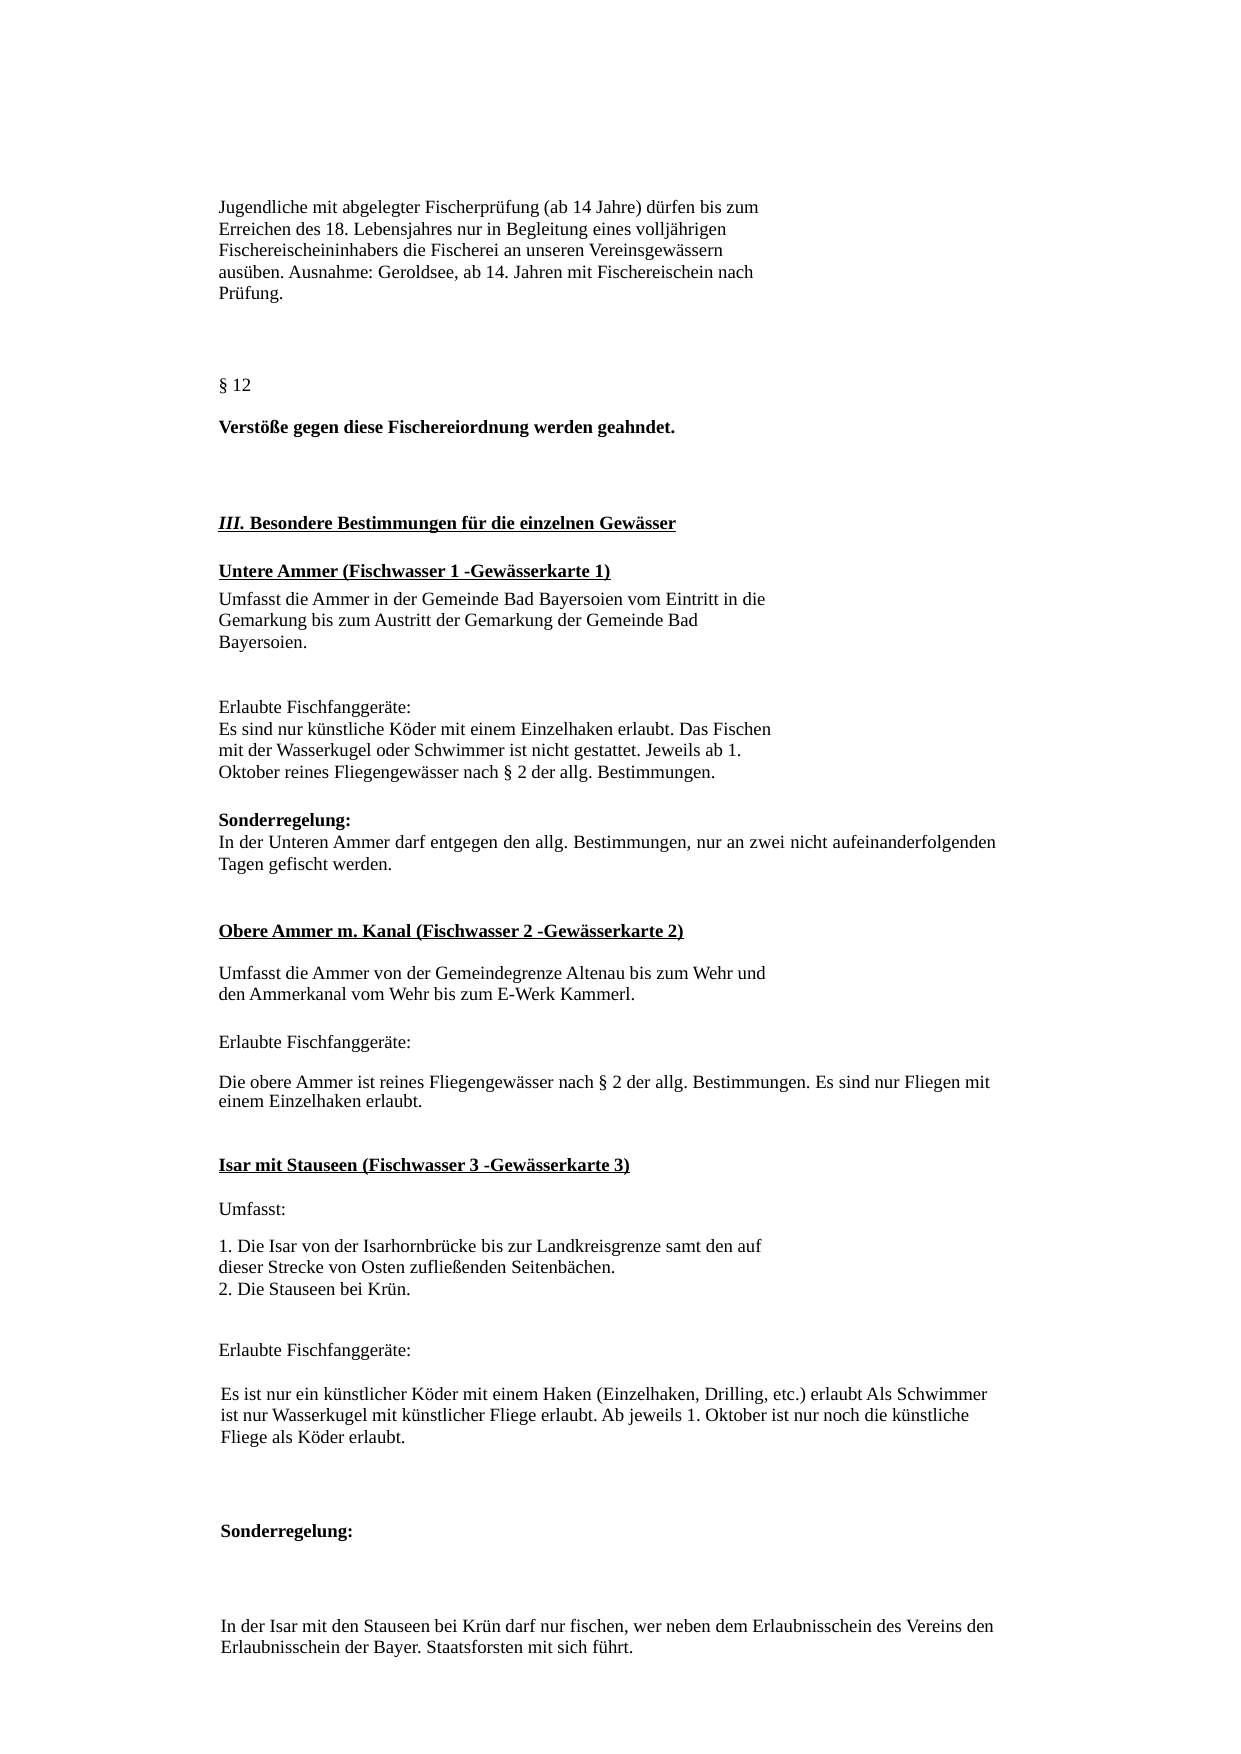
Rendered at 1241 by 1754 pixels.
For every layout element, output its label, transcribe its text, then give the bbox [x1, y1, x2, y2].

text 1. Die Isar von der Isarhornbrücke bis zur Landkreisgrenze samt den auf dieser Strecke von Osten zufließenden Seitenbächen. [218, 1235, 785, 1278]
text Jugendliche mit abgelegter Fischerprüfung (ab 14 Jahre) dürfen bis zum Erreichen des 18. Lebensjahres nur in Begleitung eines volljährigen Fischereischeininhabers die Fischerei an unseren Vereinsgewässern ausüben. Ausnahme: Geroldsee, ab 14. Jahren mit Fischereischein nach Prüfung. [218, 196, 785, 304]
text Erlaubte Fischfanggeräte: [218, 1034, 1022, 1053]
text § 12 [218, 377, 1022, 395]
text Untere Ammer (Fischwasser 1 -Gewässerkarte 1) [218, 539, 785, 587]
text Sonderregelung: [218, 807, 1022, 831]
text III. Besondere Bestimmungen für die einzelnen Gewässer [218, 491, 785, 539]
text In der Isar mit den Stauseen bei Krün darf nur fischen, wer neben dem Erlaubnisschein des Vereins den Erlaubnisschein der Bayer. Staatsforsten mit sich führt. [220, 1615, 1003, 1658]
text Die obere Ammer ist reines Fliegengewässer nach § 2 der allg. Bestimmungen. Es sind nur Fliegen mit einem Einzelhaken erlaubt. [218, 1073, 1022, 1111]
text Umfasst die Ammer in der Gemeinde Bad Bayersoien vom Eintritt in die Gemarkung bis zum Austritt der Gemarkung der Gemeinde Bad Bayersoien. [218, 587, 785, 652]
text Sonderregelung: [220, 1520, 1003, 1542]
text Verstöße gegen diese Fischereiordnung werden geahndet. [218, 395, 1022, 443]
text Obere Ammer m. Kanal (Fischwasser 2 -Gewässerkarte 2) [218, 922, 1022, 941]
text Es ist nur ein künstlicher Köder mit einem Haken (Einzelhaken, Drilling, etc.) erlaubt Als Schwimmer ist nur Wasserkugel mit künstlicher Fliege erlaubt. Ab jeweils 1. Oktober ist nur noch die künstliche Fliege als Köder erlaubt. [220, 1383, 1003, 1447]
text Es sind nur künstliche Köder mit einem Einzelhaken erlaubt. Das Fischen mit der Wasserkugel oder Schwimmer ist nicht gestattet. Jeweils ab 1. Oktober reines Fliegengewässer nach § 2 der allg. Bestimmungen. [218, 717, 785, 782]
text Umfasst die Ammer von der Gemeindegrenze Altenau bis zum Wehr und den Ammerkanal vom Wehr bis zum E-Werk Kammerl. [218, 962, 785, 1005]
text Erlaubte Fischfanggeräte: [218, 696, 1022, 717]
text In der Unteren Ammer darf entgegen den allg. Bestimmungen, nur an zwei nicht aufeinanderfolgenden Tagen gefischt werden. [218, 831, 997, 874]
text Umfasst: [218, 1200, 1022, 1219]
text Erlaubte Fischfanggeräte: [218, 1341, 1022, 1360]
text Isar mit Stauseen (Fischwasser 3 -Gewässerkarte 3) [218, 1156, 1022, 1175]
text 2. Die Stauseen bei Krün. [218, 1278, 785, 1299]
